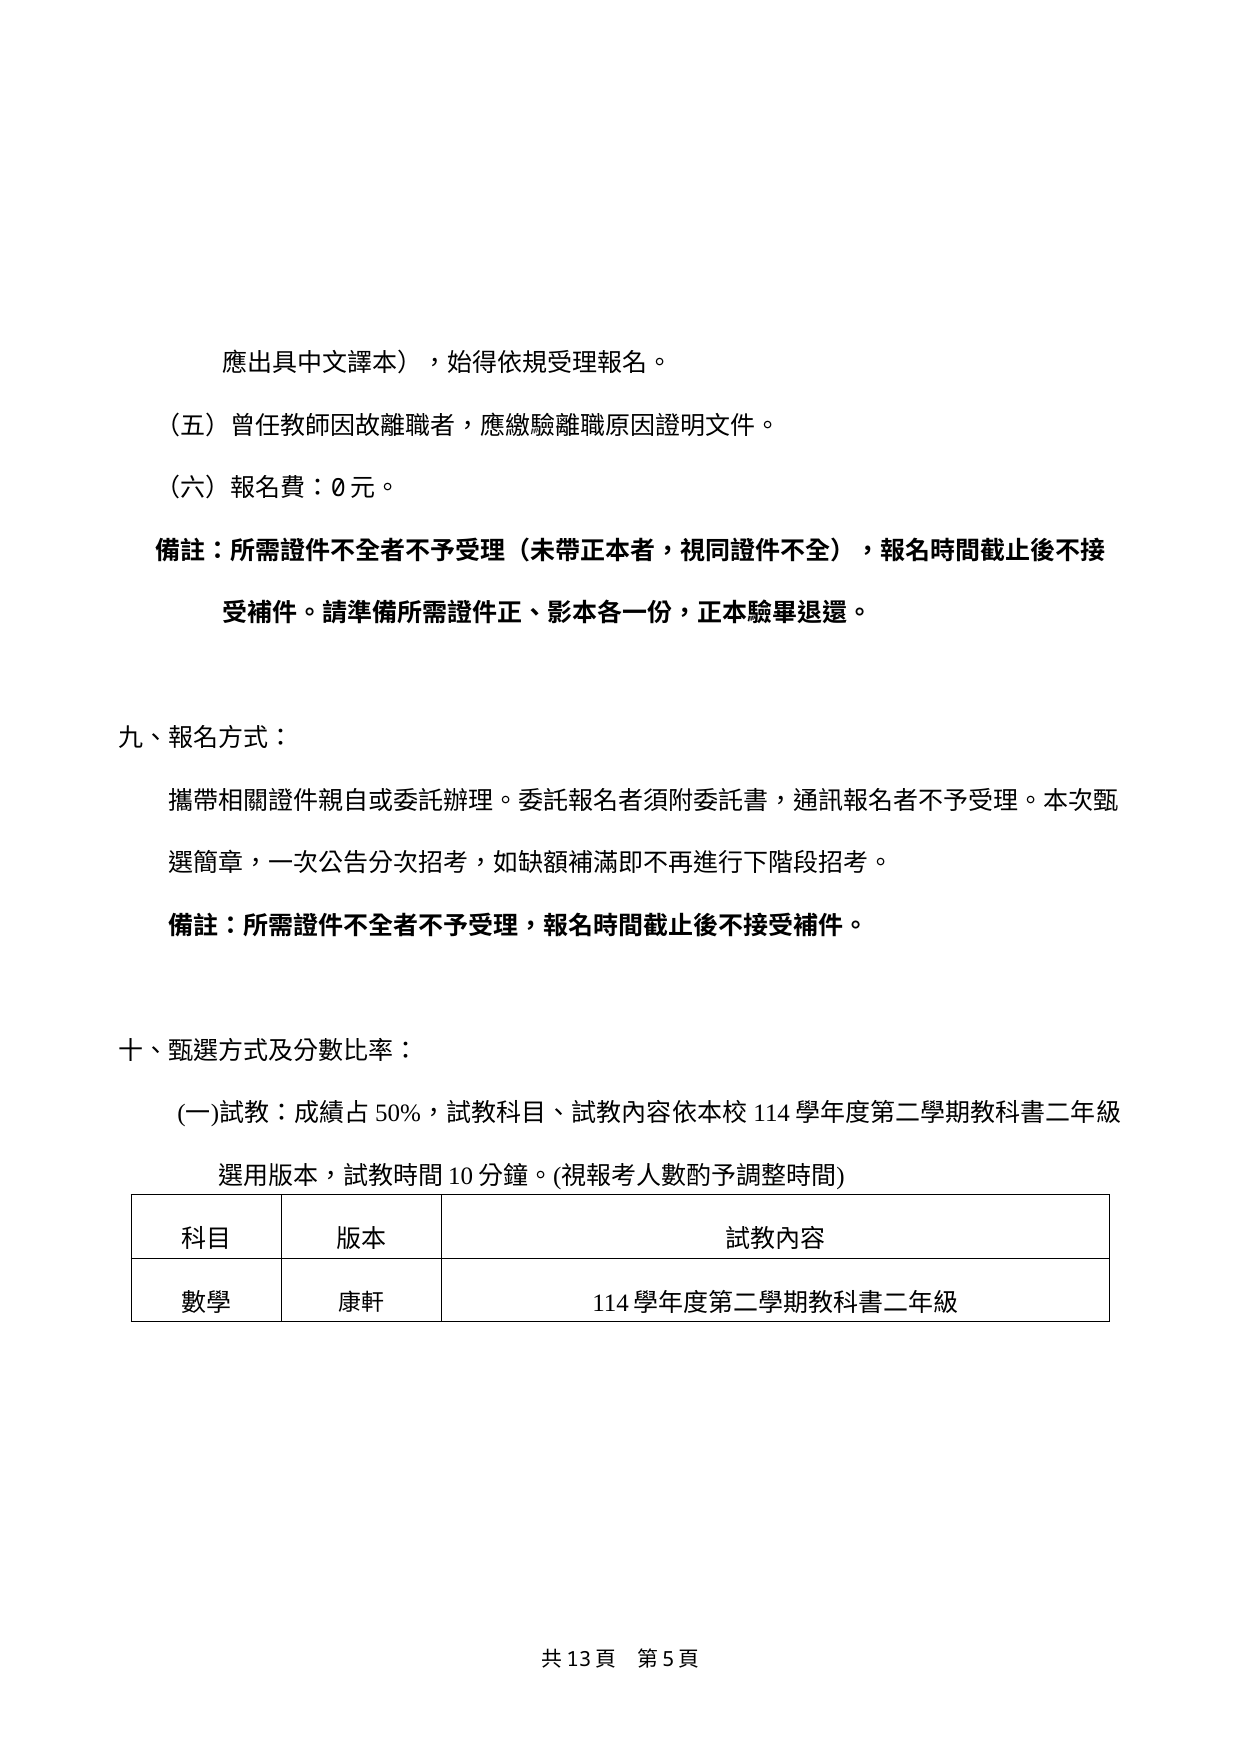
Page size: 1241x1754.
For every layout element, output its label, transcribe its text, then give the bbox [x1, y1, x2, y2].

table_header 版本 [282, 1195, 441, 1258]
text 十、甄選方式及分數比率： [118, 1007, 1122, 1069]
text （六）報名費：0元。 [156, 444, 1122, 507]
text （五）曾任教師因故離職者，應繳驗離職原因證明文件。 [156, 382, 1122, 444]
table_header 科目 [132, 1195, 281, 1258]
text 選簡章，一次公告分次招考，如缺額補滿即不再進行下階段招考。 [118, 819, 1122, 882]
table_cell 114學年度第二學期教科書二年級 [442, 1259, 1109, 1321]
table_cell 康軒 [282, 1259, 441, 1321]
text 備註：所需證件不全者不予受理（未帶正本者，視同證件不全），報名時間截止後不接受補件。請準備所需證件正、影本各一份，正本驗畢退還。 [156, 507, 1122, 632]
text (一)試教：成績占50%，試教科目、試教內容依本校114學年度第二學期教科書二年級選用版本，試教時間10分鐘。(視報考人數酌予調整時間) [177, 1069, 1122, 1194]
table_cell 數學 [132, 1259, 281, 1321]
text 攜帶相關證件親自或委託辦理。委託報名者須附委託書，通訊報名者不予受理。本次甄 [118, 757, 1122, 819]
table_header 試教內容 [442, 1195, 1109, 1258]
text 應出具中文譯本），始得依規受理報名。 [156, 319, 1122, 382]
text 九、報名方式： [118, 694, 1122, 757]
text 備註：所需證件不全者不予受理，報名時間截止後不接受補件。 [118, 882, 1122, 944]
